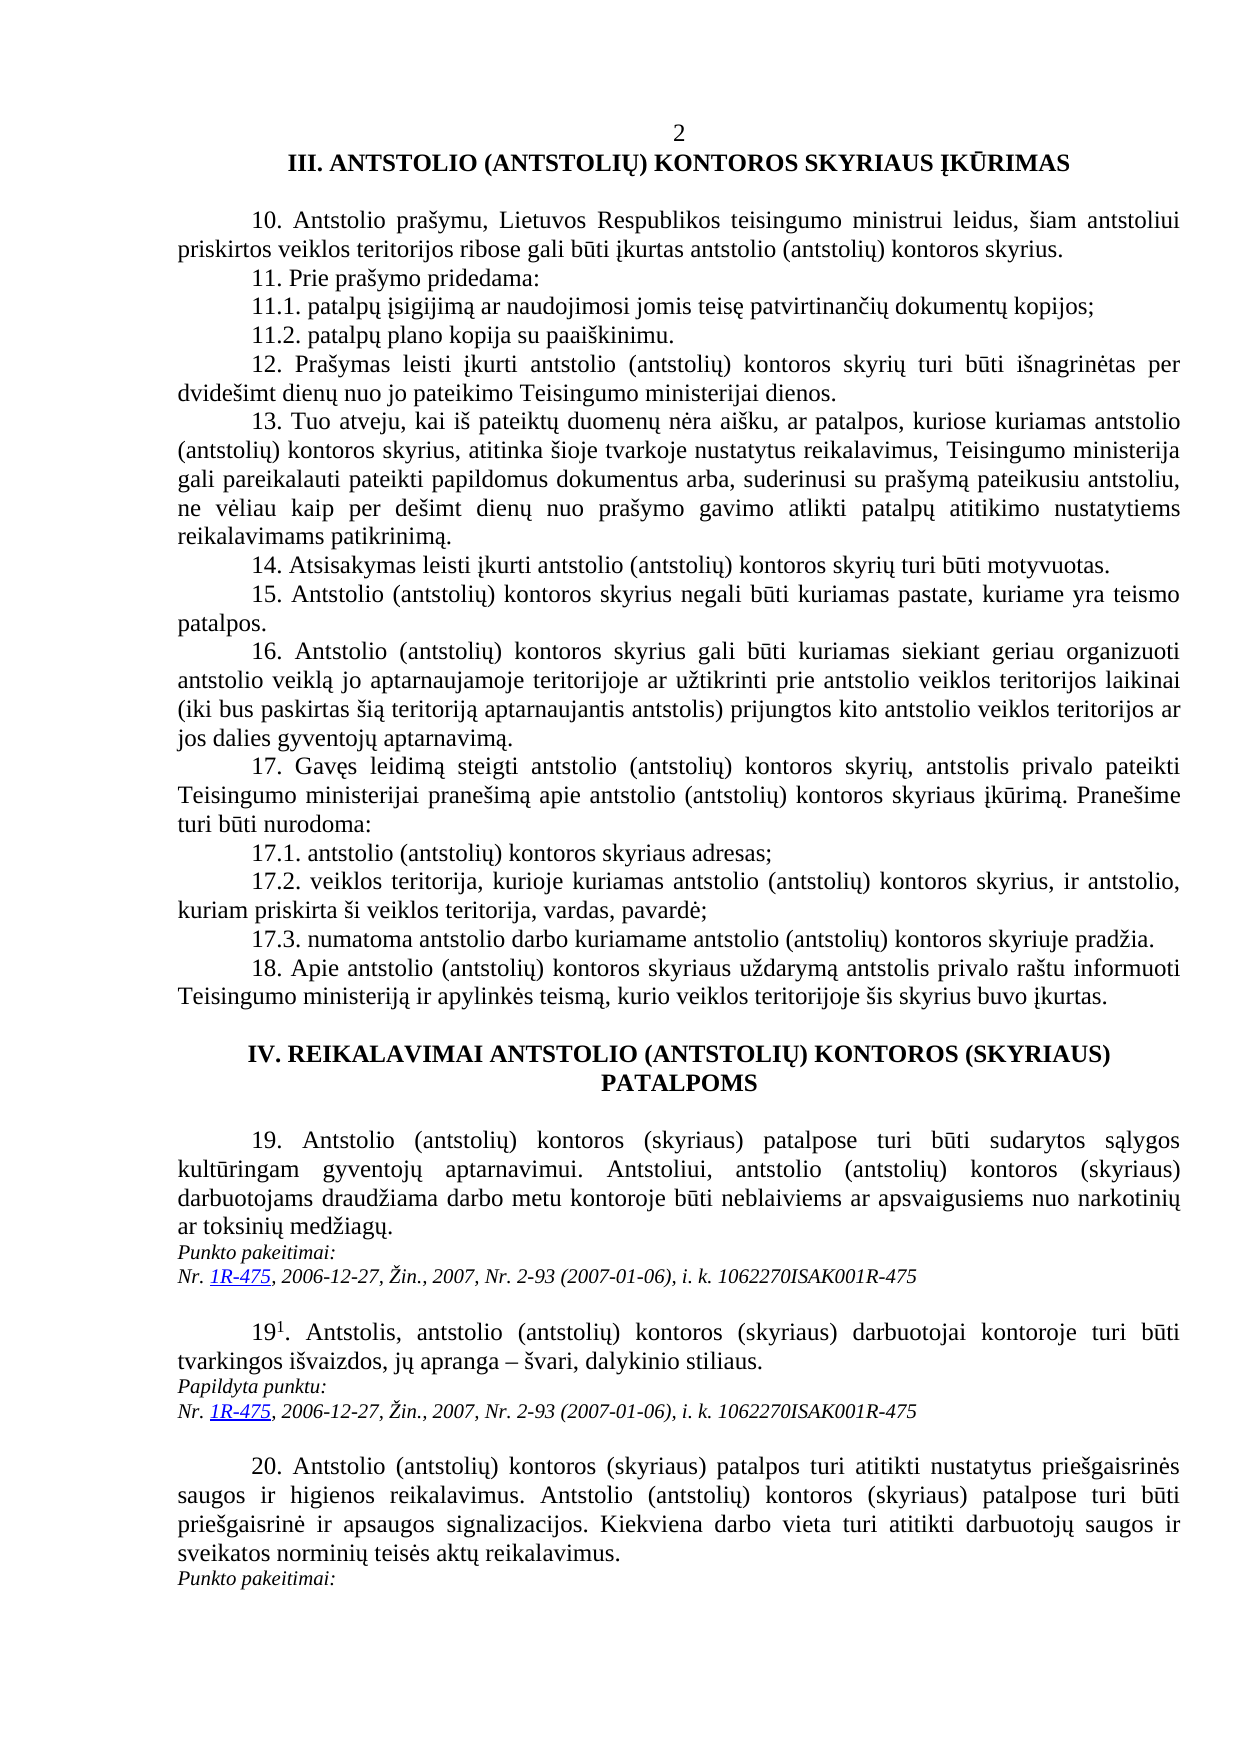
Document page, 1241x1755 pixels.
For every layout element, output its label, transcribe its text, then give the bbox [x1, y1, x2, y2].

text 191. Antstolis, antstolio (antstolių) kontoros (skyriaus) darbuotojai kontoroje turi būti tvarkingos išvaizdos, jų apranga – švari, dalykinio stiliaus. [177, 1317, 1181, 1374]
text 10. Antstolio prašymu, Lietuvos Respublikos teisingumo ministrui leidus, šiam antstoliui priskirtos veiklos teritorijos ribose gali būti įkurtas antstolio (antstolių) kontoros skyrius. [177, 205, 1181, 263]
text IV. REIKALAVIMAI ANTSTOLIO (ANTSTOLIŲ) KONTOROS (SKYRIAUS) PATALPOMS [177, 1039, 1181, 1096]
text III. ANTSTOLIO (ANTSTOLIŲ) KONTOROS SKYRIAUS ĮKŪRIMAS [177, 148, 1181, 176]
text 20. Antstolio (antstolių) kontoros (skyriaus) patalpos turi atitikti nustatytus priešgaisrinės saugos ir higienos reikalavimus. Antstolio (antstolių) kontoros (skyriaus) patalpose turi būti priešgaisrinė ir apsaugos signalizacijos. Kiekviena darbo vieta turi atitikti darbuotojų saugos ir sveikatos norminių teisės aktų reikalavimus. [177, 1451, 1181, 1566]
text Punkto pakeitimai: [177, 1566, 1181, 1590]
text 17.2. veiklos teritorija, kurioje kuriamas antstolio (antstolių) kontoros skyrius, ir antstolio, kuriam priskirta ši veiklos teritorija, vardas, pavardė; [177, 866, 1181, 924]
text Punkto pakeitimai: [177, 1240, 1181, 1264]
text 13. Tuo atveju, kai iš pateiktų duomenų nėra aišku, ar patalpos, kuriose kuriamas antstolio (antstolių) kontoros skyrius, atitinka šioje tvarkoje nustatytus reikalavimus, Teisingumo ministerija gali pareikalauti pateikti papildomus dokumentus arba, suderinusi su prašymą pateikusiu antstoliu, ne vėliau kaip per dešimt dienų nuo prašymo gavimo atlikti patalpų atitikimo nustatytiems reikalavimams patikrinimą. [177, 406, 1181, 550]
text Nr. 1R-475, 2006-12-27, Žin., 2007, Nr. 2-93 (2007-01-06), i. k. 1062270ISAK001R-475 [177, 1264, 1181, 1288]
text 17. Gavęs leidimą steigti antstolio (antstolių) kontoros skyrių, antstolis privalo pateikti Teisingumo ministerijai pranešimą apie antstolio (antstolių) kontoros skyriaus įkūrimą. Pranešime turi būti nurodoma: [177, 751, 1181, 838]
text 12. Prašymas leisti įkurti antstolio (antstolių) kontoros skyrių turi būti išnagrinėtas per dvidešimt dienų nuo jo pateikimo Teisingumo ministerijai dienos. [177, 349, 1181, 406]
text 18. Apie antstolio (antstolių) kontoros skyriaus uždarymą antstolis privalo raštu informuoti Teisingumo ministeriją ir apylinkės teismą, kurio veiklos teritorijoje šis skyrius buvo įkurtas. [177, 953, 1181, 1010]
text 17.3. numatoma antstolio darbo kuriamame antstolio (antstolių) kontoros skyriuje pradžia. [177, 924, 1181, 953]
text 17.1. antstolio (antstolių) kontoros skyriaus adresas; [177, 838, 1181, 866]
text Nr. 1R-475, 2006-12-27, Žin., 2007, Nr. 2-93 (2007-01-06), i. k. 1062270ISAK001R-475 [177, 1398, 1181, 1423]
text 11.2. patalpų plano kopija su paaiškinimu. [177, 320, 1181, 349]
text 11. Prie prašymo pridedama: [177, 263, 1181, 291]
text 14. Atsisakymas leisti įkurti antstolio (antstolių) kontoros skyrių turi būti motyvuotas. [177, 550, 1181, 579]
text 11.1. patalpų įsigijimą ar naudojimosi jomis teisę patvirtinančių dokumentų kopijos; [177, 291, 1181, 320]
text 15. Antstolio (antstolių) kontoros skyrius negali būti kuriamas pastate, kuriame yra teismo patalpos. [177, 579, 1181, 636]
text 16. Antstolio (antstolių) kontoros skyrius gali būti kuriamas siekiant geriau organizuoti antstolio veiklą jo aptarnaujamoje teritorijoje ar užtikrinti prie antstolio veiklos teritorijos laikinai (iki bus paskirtas šią teritoriją aptarnaujantis antstolis) prijungtos kito antstolio veiklos teritorijos ar jos dalies gyventojų aptarnavimą. [177, 636, 1181, 751]
text Papildyta punktu: [177, 1374, 1181, 1398]
text 19. Antstolio (antstolių) kontoros (skyriaus) patalpose turi būti sudarytos sąlygos kultūringam gyventojų aptarnavimui. Antstoliui, antstolio (antstolių) kontoros (skyriaus) darbuotojams draudžiama darbo metu kontoroje būti neblaiviems ar apsvaigusiems nuo narkotinių ar toksinių medžiagų. [177, 1125, 1181, 1240]
